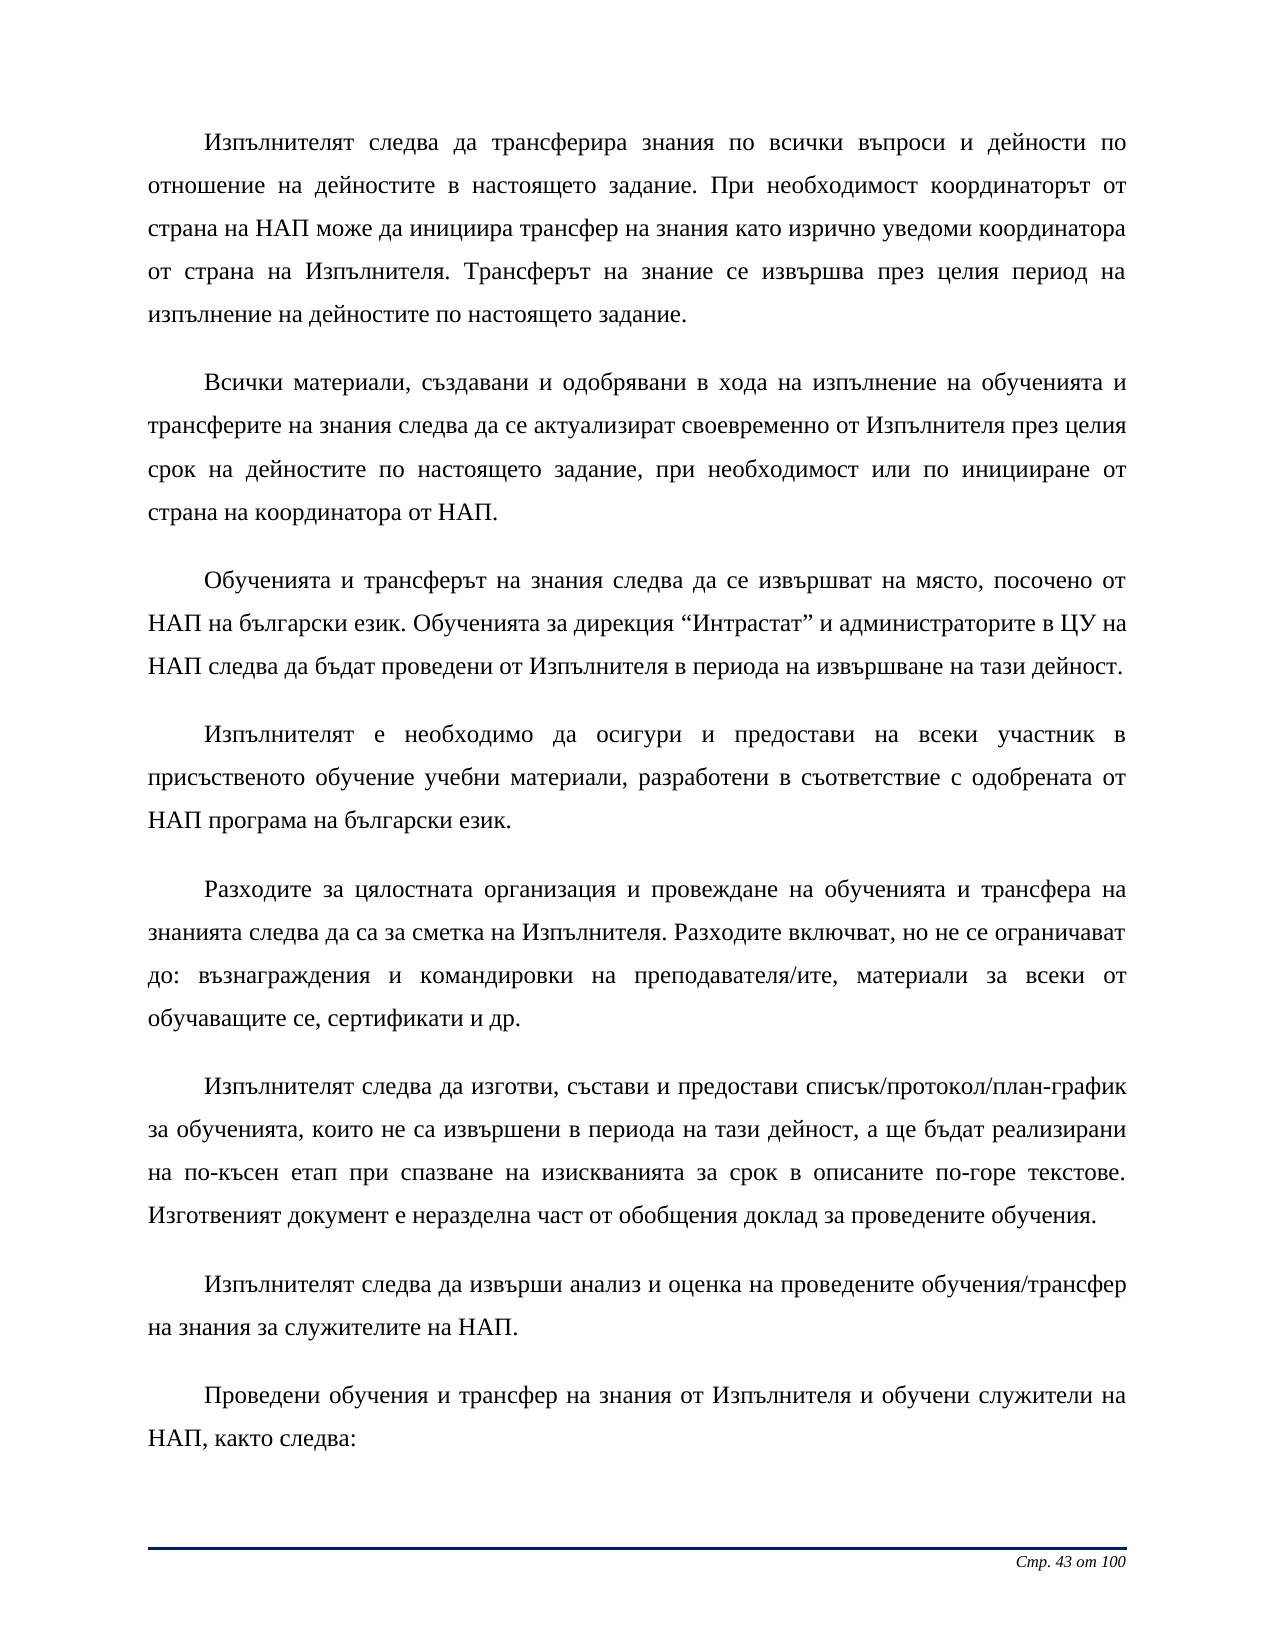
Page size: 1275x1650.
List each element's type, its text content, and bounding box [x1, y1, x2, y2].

text Проведени обучения и трансфер на знания от Изпълнителя и обучени служители на НАП, както следва: [148, 1380, 1127, 1452]
text Разходите за цялостната организация и провеждане на обученията и трансфера на знанията следва да са за сметка на Изпълнителя. Разходите включват, но не се ограничават до: възнаграждения и командировки на преподавателя/ите, материали за всеки от обучаващите се, сертификати и др. [148, 874, 1127, 1032]
text Изпълнителят следва да трансферира знания по всички въпроси и дейности по отношение на дейностите в настоящето задание. При необходимост координаторът от страна на НАП може да инициира трансфер на знания като изрично уведоми координатора от страна на Изпълнителя. Трансферът на знание се извършва през целия период на изпълнение на дейностите по настоящето задание. [148, 127, 1127, 328]
text Изпълнителят следва да извърши анализ и оценка на проведените обучения/трансфер на знания за служителите на НАП. [148, 1269, 1127, 1341]
text Изпълнителят следва да изготви, състави и предостави списък/протокол/план-график за обученията, които не са извършени в периода на тази дейност, а ще бъдат реализирани на по-късен етап при спазване на изискванията за срок в описаните по-горе текстове. Изготвеният документ е неразделна част от обобщения доклад за проведените обучения. [148, 1071, 1127, 1229]
text Обученията и трансферът на знания следва да се извършват на място, посочено от НАП на български език. Обученията за дирекция “Интрастат” и администраторите в ЦУ на НАП следва да бъдат проведени от Изпълнителя в периода на извършване на тази дейност. [148, 565, 1127, 680]
text Всички материали, създавани и одобрявани в хода на изпълнение на обученията и трансферите на знания следва да се актуализират своевременно от Изпълнителя през целия срок на дейностите по настоящето задание, при необходимост или по иницииране от страна на координатора от НАП. [148, 367, 1127, 526]
text Изпълнителят е необходимо да осигури и предостави на всеки участник в присъственото обучение учебни материали, разработени в съответствие с одобрената от НАП програма на български език. [148, 719, 1127, 834]
